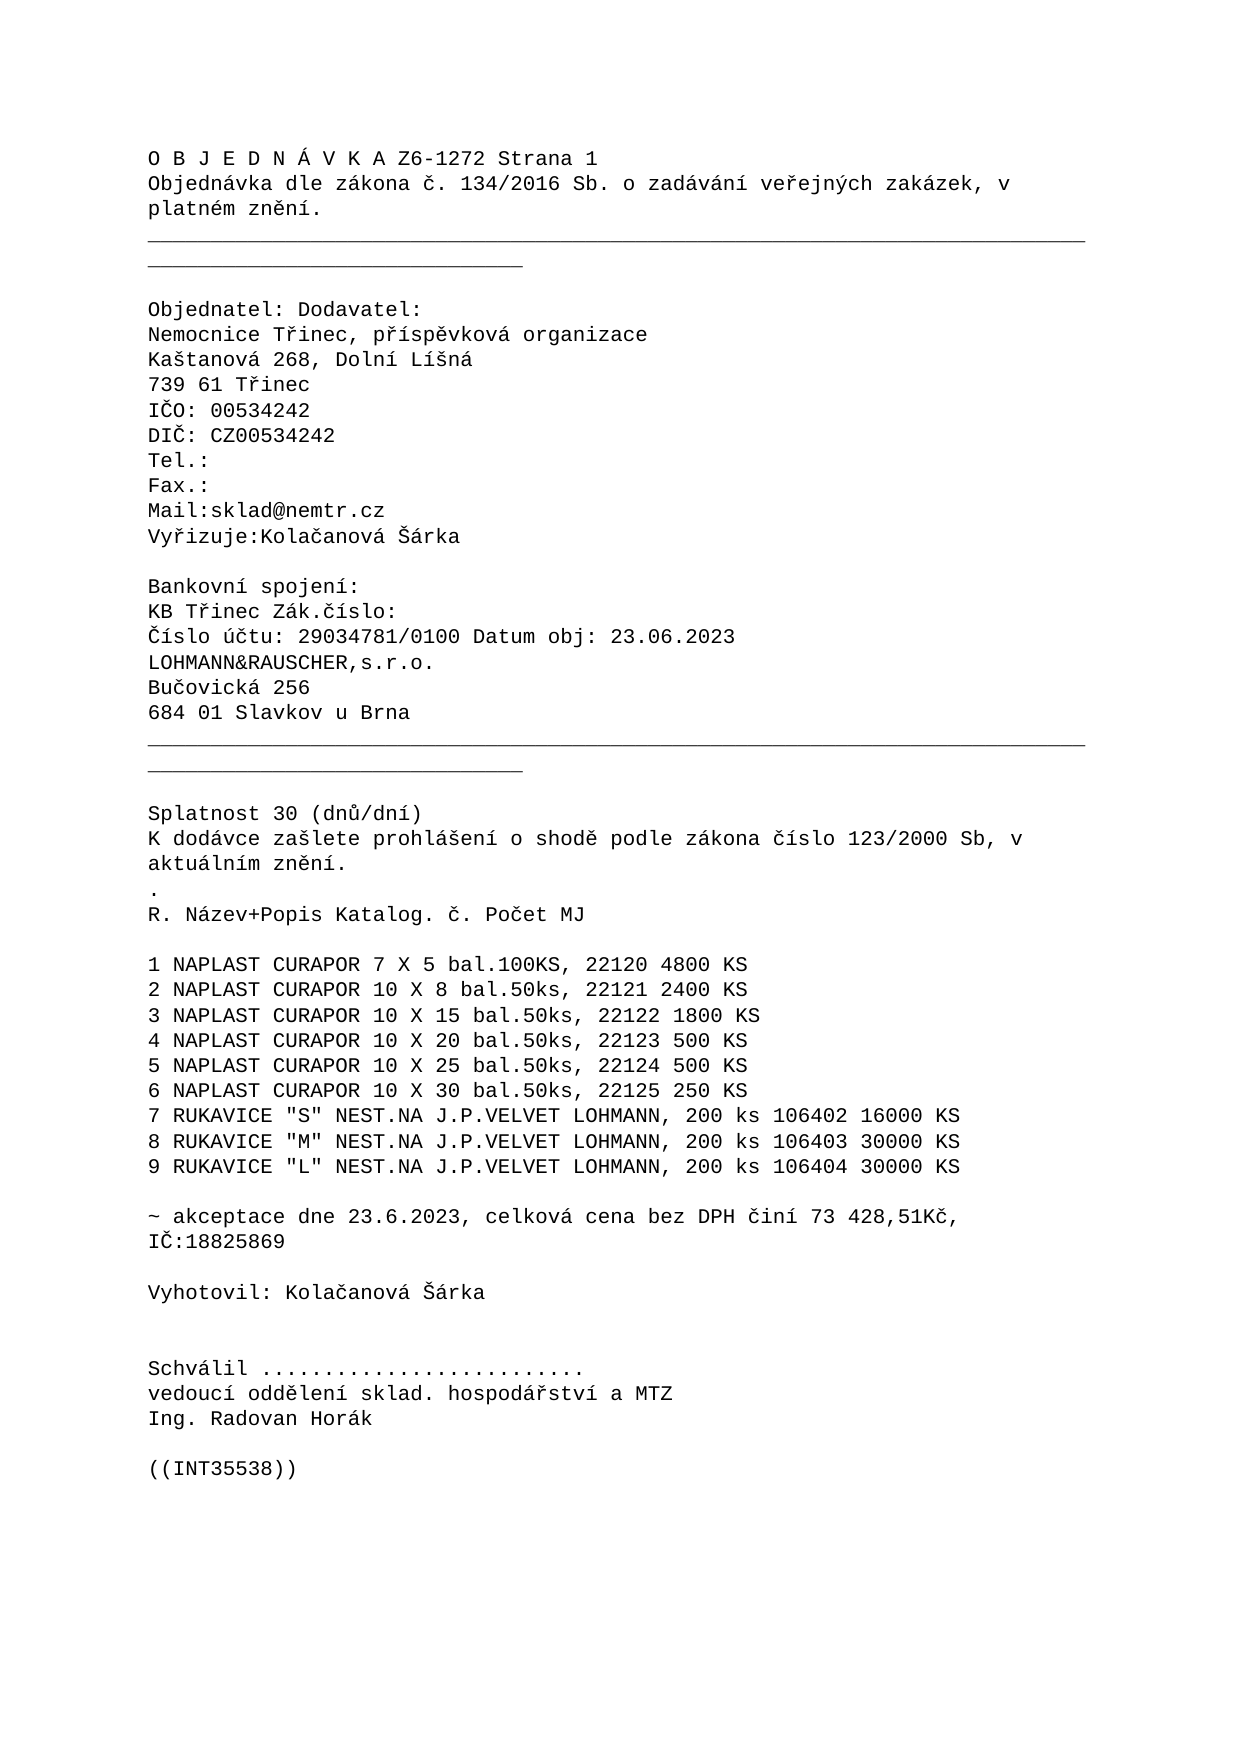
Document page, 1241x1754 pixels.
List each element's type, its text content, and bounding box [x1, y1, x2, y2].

text O B J E D N Á V K A Z6-1272 Strana 1 Objednávka dle zákona č. 134/2016 Sb. o zadávání veřejných zakázek, v platném znění. _________________________________________________________________________________________________________ Objednatel: Dodavatel: Nemocnice Třinec, příspěvková organizace Kaštanová 268, Dolní Líšná 739 61 Třinec IČO: 00534242 DIČ: CZ00534242 Tel.: Fax.: Mail:sklad@nemtr.cz Vyřizuje:Kolačanová Šárka Bankovní spojení: KB Třinec Zák.číslo: Číslo účtu: 29034781/0100 Datum obj: 23.06.2023 LOHMANN&RAUSCHER,s.r.o. Bučovická 256 684 01 Slavkov u Brna _________________________________________________________________________________________________________ Splatnost 30 (dnů/dní) K dodávce zašlete prohlášení o shodě podle zákona číslo 123/2000 Sb, v aktuálním znění. . R. Název+Popis Katalog. č. Počet MJ 1 NAPLAST CURAPOR 7 X 5 bal.100KS, 22120 4800 KS 2 NAPLAST CURAPOR 10 X 8 bal.50ks, 22121 2400 KS 3 NAPLAST CURAPOR 10 X 15 bal.50ks, 22122 1800 KS 4 NAPLAST CURAPOR 10 X 20 bal.50ks, 22123 500 KS 5 NAPLAST CURAPOR 10 X 25 bal.50ks, 22124 500 KS 6 NAPLAST CURAPOR 10 X 30 bal.50ks, 22125 250 KS 7 RUKAVICE "S" NEST.NA J.P.VELVET LOHMANN, 200 ks 106402 16000 KS 8 RUKAVICE "M" NEST.NA J.P.VELVET LOHMANN, 200 ks 106403 30000 KS 9 RUKAVICE "L" NEST.NA J.P.VELVET LOHMANN, 200 ks 106404 30000 KS ~ akceptace dne 23.6.2023, celková cena bez DPH činí 73 428,51Kč, IČ:18825869 Vyhotovil: Kolačanová Šárka Schválil .......................... vedoucí oddělení sklad. hospodářství a MTZ Ing. Radovan Horák ((INT35538)) [148, 148, 1093, 1482]
